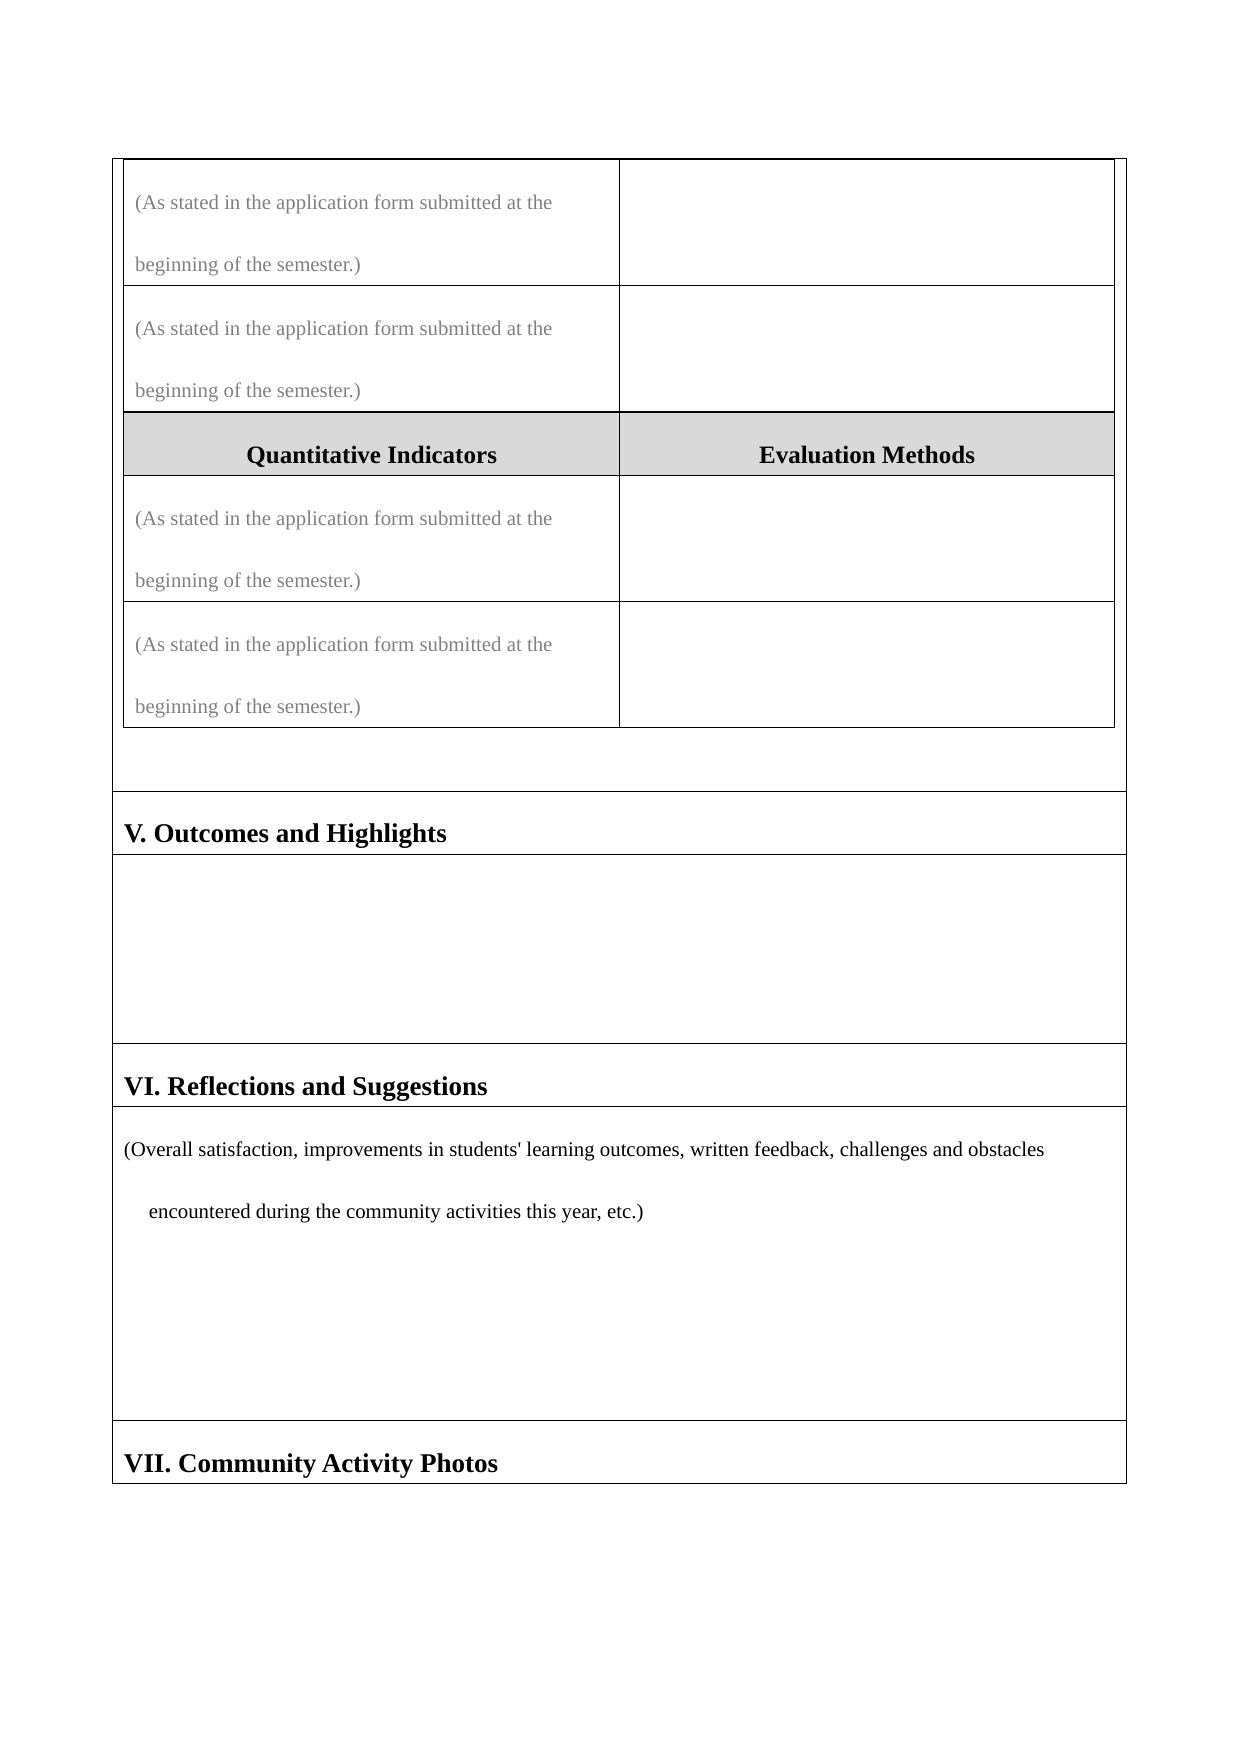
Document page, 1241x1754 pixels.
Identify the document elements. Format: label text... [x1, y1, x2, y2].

table_cell [620, 476, 1114, 601]
table_cell VI. Reflections and Suggestions [113, 1044, 1126, 1106]
table_cell (As stated in the application form submitted at the beginning of the semester.) [124, 476, 619, 601]
table_cell [620, 286, 1114, 411]
table_cell [113, 159, 1126, 791]
table_cell (As stated in the application form submitted at the beginning of the semester.) [124, 160, 619, 285]
table_cell V. Outcomes and Highlights [113, 792, 1126, 854]
table_cell [620, 160, 1114, 285]
table_cell [113, 855, 1126, 1043]
table_cell (Overall satisfaction, improvements in students' learning outcomes, written feedback, challenges and obstacles encountered during the community activities this year, etc.) [113, 1107, 1126, 1420]
table_cell (As stated in the application form submitted at the beginning of the semester.) [124, 602, 619, 727]
table_cell VII. Community Activity Photos [113, 1421, 1126, 1483]
table_cell Evaluation Methods [620, 413, 1114, 475]
table_cell [620, 602, 1114, 727]
table_cell (As stated in the application form submitted at the beginning of the semester.) [124, 286, 619, 411]
table_cell Quantitative Indicators [124, 413, 619, 475]
